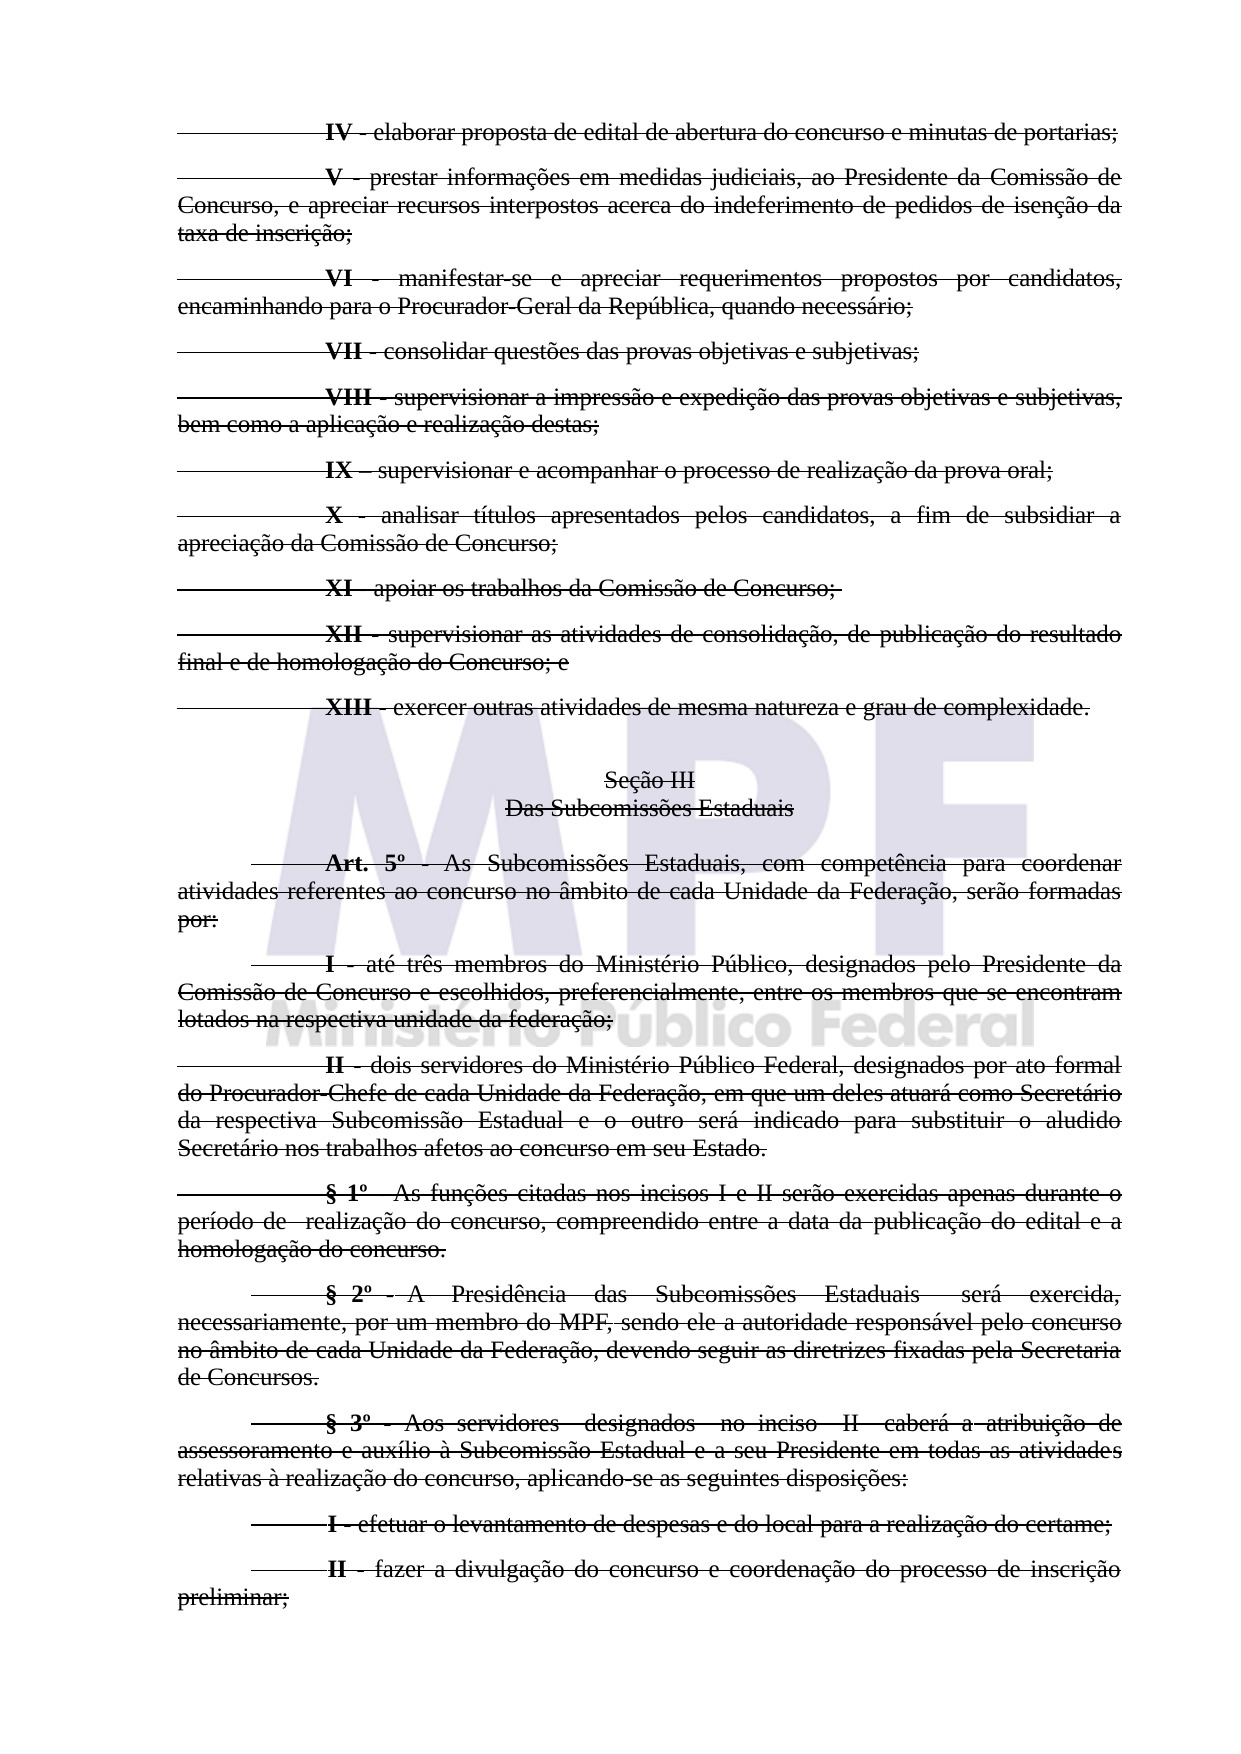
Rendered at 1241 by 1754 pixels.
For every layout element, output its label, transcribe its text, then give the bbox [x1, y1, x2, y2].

text Art. 5º - As Subcomissões Estaduais, com competência para coordenar atividades referentes ao concurso no âmbito de cada Unidade da Federação, serão formadas por: [177, 849, 1122, 892]
text Das Subcomissões Estaduais [177, 794, 1122, 822]
text § 2º - A Presidência das Subcomissões Estaduais será exercida, necessariamente, por um membro do MPF, sendo ele a autoridade responsável pelo concurso no âmbito de cada Unidade da Federação, devendo seguir as diretrizes fixadas pela Secretaria de Concursos. [177, 1280, 1122, 1323]
text Seção III [177, 766, 1122, 794]
text § 2º - A Presidência das Subcomissões Estaduais será exercida, necessariamente, por um membro do MPF, sendo ele a autoridade responsável pelo concurso no âmbito de cada Unidade da Federação, devendo seguir as diretrizes fixadas pela Secretaria de Concursos. [177, 1324, 1122, 1391]
text XII - supervisionar as atividades de consolidação, de publicação do resultado final e de homologação do Concurso; e [177, 636, 1122, 675]
text § 1º - As funções citadas nos incisos I e II serão exercidas apenas durante o período de realização do concurso, compreendido entre a data da publicação do edital e a homologação do concurso. [177, 1223, 1122, 1263]
text VIII - supervisionar a impressão e expedição das provas objetivas e subjetivas, bem como a aplicação e realização destas; [177, 399, 1122, 438]
text VIII - supervisionar a impressão e expedição das provas objetivas e subjetivas, bem como a aplicação e realização destas; [177, 383, 1122, 397]
text I - até três membros do Ministério Público, designados pelo Presidente da Comissão de Concurso e escolhidos, preferencialmente, entre os membros que se encontram lotados na respectiva unidade da federação; [177, 950, 1122, 992]
picture [266, 721, 1034, 766]
text § 3º - Aos servidores designados no inciso II caberá a atribuição de assessoramento e auxílio à Subcomissão Estadual e a seu Presidente em todas as atividades relativas à realização do concurso, aplicando-se as seguintes disposições: [177, 1452, 1122, 1492]
text V - prestar informações em medidas judiciais, ao Presidente da Comissão de Concurso, e apreciar recursos interpostos acerca do indeferimento de pedidos de isenção da taxa de inscrição; [177, 207, 1122, 247]
picture [266, 822, 1034, 849]
text IV - elaborar proposta de edital de abertura do concurso e minutas de portarias; [177, 118, 1122, 146]
picture [266, 932, 1034, 950]
text XII - supervisionar as atividades de consolidação, de publicação do resultado final e de homologação do Concurso; e [177, 663, 383, 675]
picture [266, 1033, 1034, 1047]
text § 1º - As funções citadas nos incisos I e II serão exercidas apenas durante o período de realização do concurso, compreendido entre a data da publicação do edital e a homologação do concurso. [177, 1196, 1122, 1222]
text I - efetuar o levantamento de despesas e do local para a realização do certame; [177, 1510, 1122, 1537]
text § 3º - Aos servidores designados no inciso II caberá a atribuição de assessoramento e auxílio à Subcomissão Estadual e a seu Presidente em todas as atividades relativas à realização do concurso, aplicando-se as seguintes disposições: [177, 1409, 1122, 1451]
text VI - manifestar-se e apreciar requerimentos propostos por candidatos, encaminhando para o Procurador-Geral da República, quando necessário; [177, 280, 1122, 320]
text XI - apoiar os trabalhos da Comissão de Concurso; [177, 574, 1122, 602]
text § 1º - As funções citadas nos incisos I e II serão exercidas apenas durante o período de realização do concurso, compreendido entre a data da publicação do edital e a homologação do concurso. [177, 1179, 1122, 1194]
text II - dois servidores do Ministério Público Federal, designados por ato formal do Procurador-Chefe de cada Unidade da Federação, em que um deles atuará como Secretário da respectiva Subcomissão Estadual e o outro será indicado para substituir o aludido Secretário nos trabalhos afetos ao concurso em seu Estado. [177, 1094, 1122, 1121]
text II - dois servidores do Ministério Público Federal, designados por ato formal do Procurador-Chefe de cada Unidade da Federação, em que um deles atuará como Secretário da respectiva Subcomissão Estadual e o outro será indicado para substituir o aludido Secretário nos trabalhos afetos ao concurso em seu Estado. [177, 1067, 1122, 1093]
text X - analisar títulos apresentados pelos candidatos, a fim de subsidiar a apreciação da Comissão de Concurso; [177, 501, 1122, 557]
text II - dois servidores do Ministério Público Federal, designados por ato formal do Procurador-Chefe de cada Unidade da Federação, em que um deles atuará como Secretário da respectiva Subcomissão Estadual e o outro será indicado para substituir o aludido Secretário nos trabalhos afetos ao concurso em seu Estado. [177, 1122, 1122, 1162]
text VI - manifestar-se e apreciar requerimentos propostos por candidatos, encaminhando para o Procurador-Geral da República, quando necessário; [177, 264, 1122, 279]
text I - até três membros do Ministério Público, designados pelo Presidente da Comissão de Concurso e escolhidos, preferencialmente, entre os membros que se encontram lotados na respectiva unidade da federação; [177, 993, 1122, 1033]
text V - prestar informações em medidas judiciais, ao Presidente da Comissão de Concurso, e apreciar recursos interpostos acerca do indeferimento de pedidos de isenção da taxa de inscrição; [177, 163, 1122, 178]
text II - fazer a divulgação do concurso e coordenação do processo de inscrição preliminar; [177, 1555, 1122, 1611]
text V - prestar informações em medidas judiciais, ao Presidente da Comissão de Concurso, e apreciar recursos interpostos acerca do indeferimento de pedidos de isenção da taxa de inscrição; [177, 179, 1122, 206]
text IX – supervisionar e acompanhar o processo de realização da prova oral; [177, 456, 1122, 484]
text II - dois servidores do Ministério Público Federal, designados por ato formal do Procurador-Chefe de cada Unidade da Federação, em que um deles atuará como Secretário da respectiva Subcomissão Estadual e o outro será indicado para substituir o aludido Secretário nos trabalhos afetos ao concurso em seu Estado. [177, 1051, 1122, 1066]
text Art. 5º - As Subcomissões Estaduais, com competência para coordenar atividades referentes ao concurso no âmbito de cada Unidade da Federação, serão formadas por: [177, 893, 1122, 932]
text VII - consolidar questões das provas objetivas e subjetivas; [177, 337, 1122, 365]
text XII - supervisionar as atividades de consolidação, de publicação do resultado final e de homologação do Concurso; e [177, 620, 1122, 634]
text XIII - exercer outras atividades de mesma natureza e grau de complexidade. [177, 693, 1122, 721]
